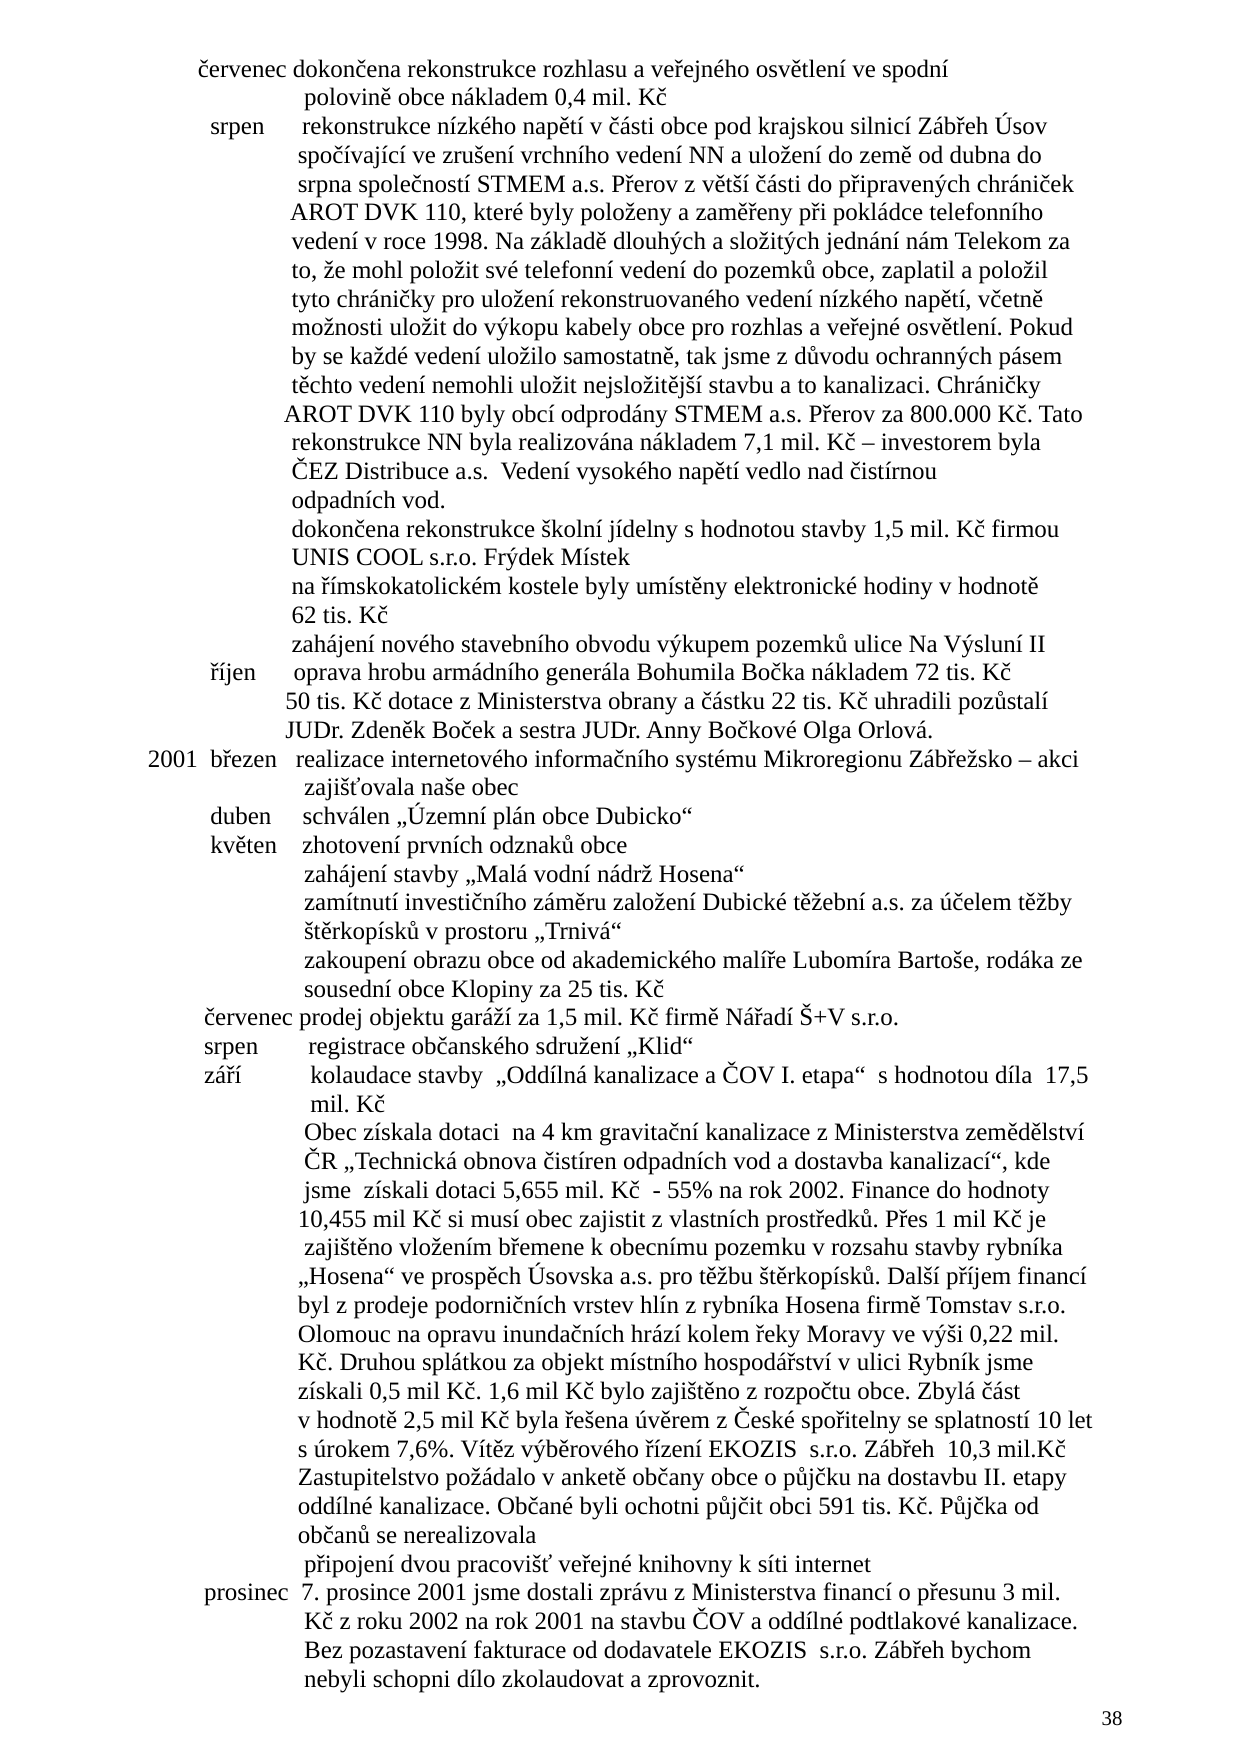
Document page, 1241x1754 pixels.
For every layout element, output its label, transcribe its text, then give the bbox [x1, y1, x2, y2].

text JUDr. Zdeněk Boček a sestra JUDr. Anny Bočkové Olga Orlová. [148, 715, 1122, 744]
text nebyli schopni dílo zkolaudovat a zprovoznit. [148, 1664, 1122, 1692]
text dokončena rekonstrukce školní jídelny s hodnotou stavby 1,5 mil. Kč firmou [148, 514, 1122, 542]
text prosinec 7. prosince 2001 jsme dostali zprávu z Ministerstva financí o přesunu 3 mil. [148, 1577, 1122, 1606]
text zakoupení obrazu obce od akademického malíře Lubomíra Bartoše, rodáka ze [148, 945, 1122, 974]
text září kolaudace stavby „Oddílná kanalizace a ČOV I. etapa“ s hodnotou díla 17,5 [148, 1060, 1122, 1089]
text s úrokem 7,6%. Vítěz výběrového řízení EKOZIS s.r.o. Zábřeh 10,3 mil.Kč [148, 1434, 1122, 1462]
text štěrkopísků v prostoru „Trnivá“ [148, 916, 1122, 945]
text Bez pozastavení fakturace od dodavatele EKOZIS s.r.o. Zábřeh bychom [148, 1635, 1122, 1664]
text srpen registrace občanského sdružení „Klid“ [148, 1031, 1122, 1060]
text ČR „Technická obnova čistíren odpadních vod a dostavba kanalizací“, kde [148, 1146, 1122, 1175]
text duben schválen „Územní plán obce Dubicko“ [148, 801, 1122, 830]
text 10,455 mil Kč si musí obec zajistit z vlastních prostředků. Přes 1 mil Kč je [148, 1204, 1122, 1232]
text polovině obce nákladem 0,4 mil. Kč [148, 82, 1122, 111]
text tyto chráničky pro uložení rekonstruovaného vedení nízkého napětí, včetně [148, 284, 1122, 312]
text připojení dvou pracovišť veřejné knihovny k síti internet [148, 1549, 1122, 1577]
text těchto vedení nemohli uložit nejsložitější stavbu a to kanalizaci. Chráničky [148, 370, 1122, 399]
text UNIS COOL s.r.o. Frýdek Místek [148, 542, 1122, 571]
text odpadních vod. [148, 485, 1122, 514]
text oddílné kanalizace. Občané byli ochotni půjčit obci 591 tis. Kč. Půjčka od [148, 1491, 1122, 1520]
text spočívající ve zrušení vrchního vedení NN a uložení do země od dubna do [148, 140, 1122, 169]
text jsme získali dotaci 5,655 mil. Kč - 55% na rok 2002. Finance do hodnoty [148, 1175, 1122, 1204]
text Olomouc na opravu inundačních hrází kolem řeky Moravy ve výši 0,22 mil. [148, 1319, 1122, 1347]
text zajištěno vložením břemene k obecnímu pozemku v rozsahu stavby rybníka [148, 1232, 1122, 1261]
text srpen rekonstrukce nízkého napětí v části obce pod krajskou silnicí Zábřeh Úsov [148, 111, 1122, 140]
text květen zhotovení prvních odznaků obce [148, 830, 1122, 859]
text ČEZ Distribuce a.s. Vedení vysokého napětí vedlo nad čistírnou [148, 456, 1122, 485]
text 50 tis. Kč dotace z Ministerstva obrany a částku 22 tis. Kč uhradili pozůstalí [148, 686, 1122, 715]
text AROT DVK 110 byly obcí odprodány STMEM a.s. Přerov za 800.000 Kč. Tato [148, 399, 1122, 427]
text 2001 březen realizace internetového informačního systému Mikroregionu Zábřežsko – akci [148, 744, 1122, 772]
text říjen oprava hrobu armádního generála Bohumila Bočka nákladem 72 tis. Kč [148, 657, 1122, 686]
text „Hosena“ ve prospěch Úsovska a.s. pro těžbu štěrkopísků. Další příjem financí [148, 1261, 1122, 1290]
text vedení v roce 1998. Na základě dlouhých a složitých jednání nám Telekom za [148, 226, 1122, 255]
text byl z prodeje podorničních vrstev hlín z rybníka Hosena firmě Tomstav s.r.o. [148, 1290, 1122, 1319]
text na římskokatolickém kostele byly umístěny elektronické hodiny v hodnotě [148, 571, 1122, 600]
text červenec dokončena rekonstrukce rozhlasu a veřejného osvětlení ve spodní [148, 54, 1122, 82]
text červenec prodej objektu garáží za 1,5 mil. Kč firmě Nářadí Š+V s.r.o. [148, 1002, 1122, 1031]
text Zastupitelstvo požádalo v anketě občany obce o půjčku na dostavbu II. etapy [148, 1462, 1122, 1491]
text AROT DVK 110, které byly položeny a zaměřeny při pokládce telefonního [148, 197, 1122, 226]
text získali 0,5 mil Kč. 1,6 mil Kč bylo zajištěno z rozpočtu obce. Zbylá část [148, 1376, 1122, 1405]
text zamítnutí investičního záměru založení Dubické těžební a.s. za účelem těžby [148, 887, 1122, 916]
text by se každé vedení uložilo samostatně, tak jsme z důvodu ochranných pásem [148, 341, 1122, 370]
text možnosti uložit do výkopu kabely obce pro rozhlas a veřejné osvětlení. Pokud [148, 312, 1122, 341]
text rekonstrukce NN byla realizována nákladem 7,1 mil. Kč – investorem byla [148, 427, 1122, 456]
text zajišťovala naše obec [148, 772, 1122, 801]
text mil. Kč [148, 1089, 1122, 1117]
text to, že mohl položit své telefonní vedení do pozemků obce, zaplatil a položil [148, 255, 1122, 284]
text zahájení stavby „Malá vodní nádrž Hosena“ [148, 859, 1122, 887]
text Kč. Druhou splátkou za objekt místního hospodářství v ulici Rybník jsme [148, 1347, 1122, 1376]
text občanů se nerealizovala [148, 1520, 1122, 1549]
text Kč z roku 2002 na rok 2001 na stavbu ČOV a oddílné podtlakové kanalizace. [148, 1606, 1122, 1635]
text Obec získala dotaci na 4 km gravitační kanalizace z Ministerstva zemědělství [148, 1117, 1122, 1146]
text sousední obce Klopiny za 25 tis. Kč [148, 974, 1122, 1002]
text zahájení nového stavebního obvodu výkupem pozemků ulice Na Výsluní II [148, 629, 1122, 657]
text srpna společností STMEM a.s. Přerov z větší části do připravených chrániček [148, 169, 1122, 197]
text v hodnotě 2,5 mil Kč byla řešena úvěrem z České spořitelny se splatností 10 let [148, 1405, 1122, 1434]
text 62 tis. Kč [148, 600, 1122, 629]
